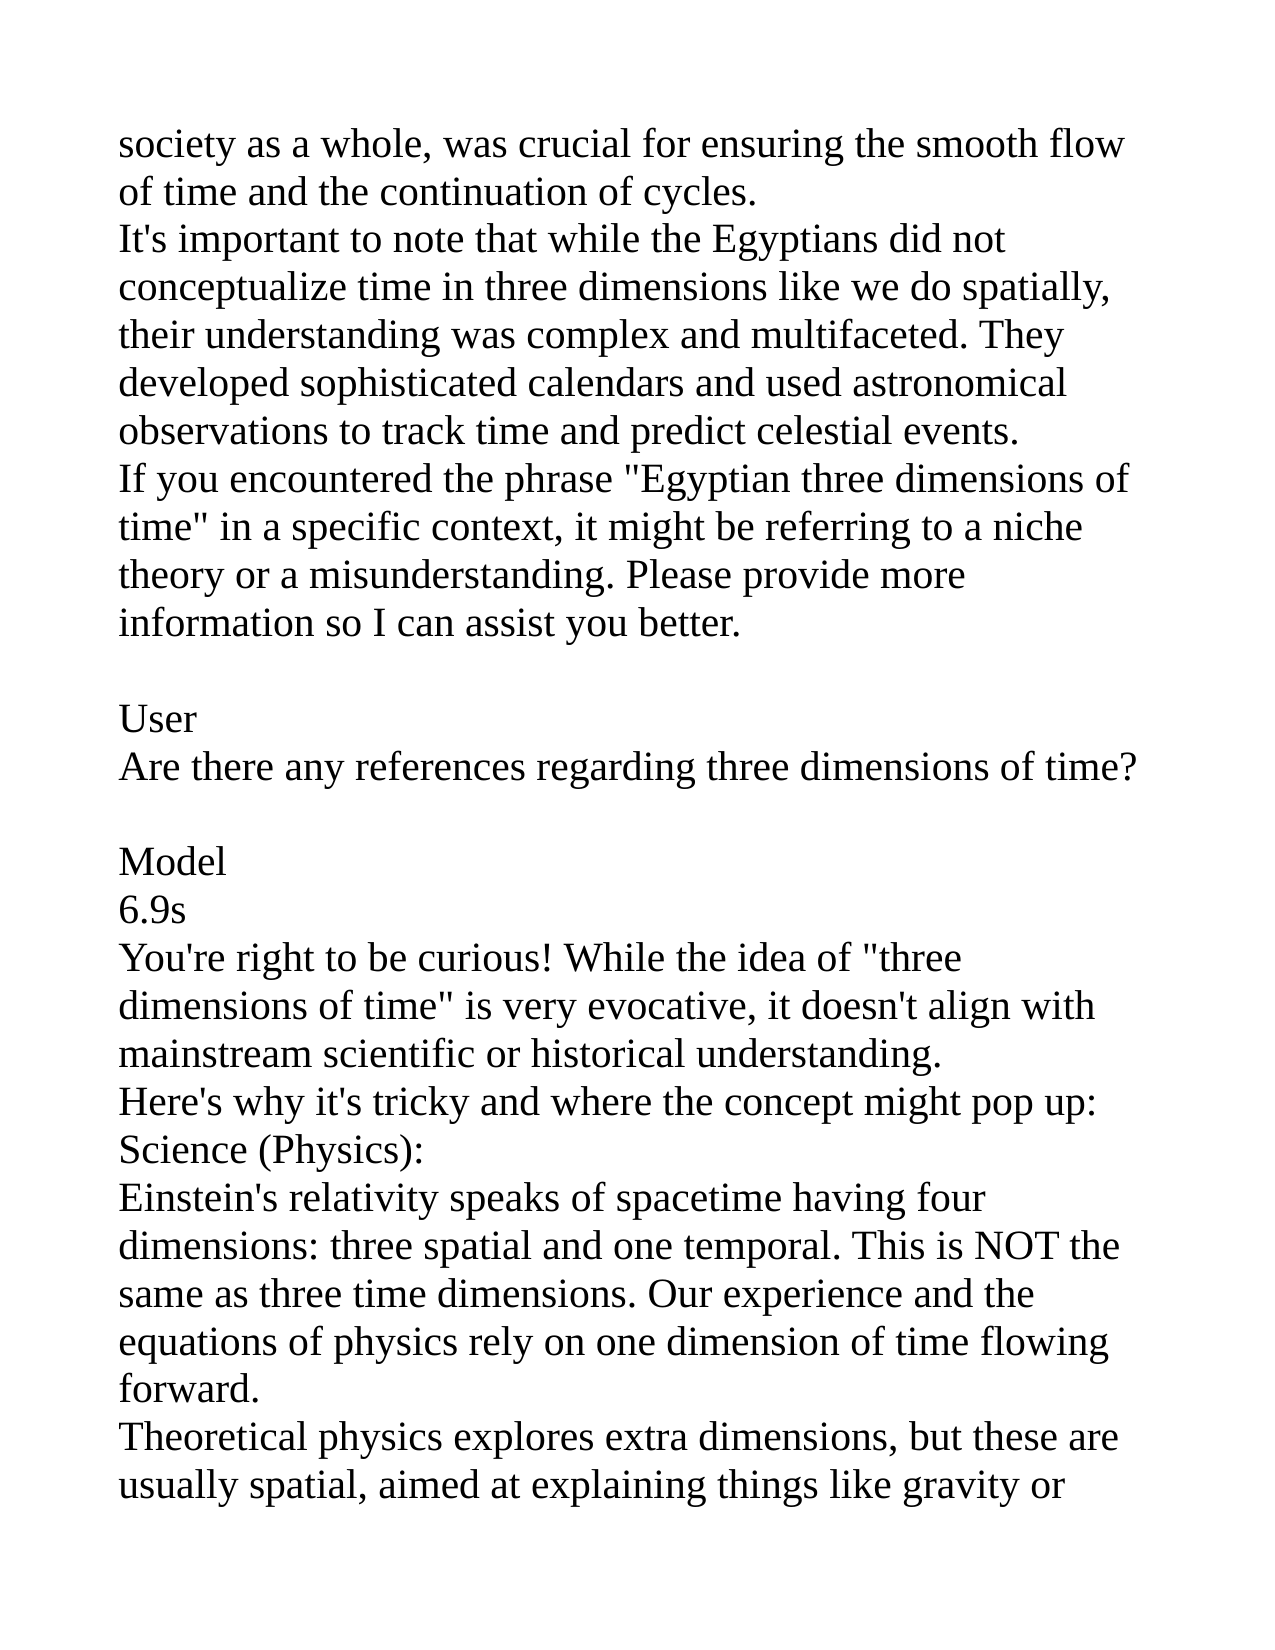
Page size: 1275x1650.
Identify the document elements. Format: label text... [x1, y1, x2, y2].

text User [118, 693, 1157, 741]
text Theoretical physics explores extra dimensions, but these are usually spatial, aimed at explaining things like gravity or [118, 1412, 1157, 1508]
text It's important to note that while the Egyptians did not conceptualize time in three dimensions like we do spatially, their understanding was complex and multifaceted. They developed sophisticated calendars and used astronomical observations to track time and predict celestial events. [118, 214, 1157, 453]
text 6.9s [118, 885, 1157, 933]
text Model [118, 837, 1157, 885]
text Are there any references regarding three dimensions of time? [118, 741, 1157, 789]
text society as a whole, was crucial for ensuring the smooth flow of time and the continuation of cycles. [118, 118, 1157, 214]
text Here's why it's tricky and where the concept might pop up: [118, 1076, 1157, 1124]
text If you encountered the phrase "Egyptian three dimensions of time" in a specific context, it might be referring to a niche theory or a misunderstanding. Please provide more information so I can assist you better. [118, 453, 1157, 645]
text Science (Physics): [118, 1124, 1157, 1172]
text You're right to be curious! While the idea of "three dimensions of time" is very evocative, it doesn't align with mainstream scientific or historical understanding. [118, 933, 1157, 1076]
text Einstein's relativity speaks of spacetime having four dimensions: three spatial and one temporal. This is NOT the same as three time dimensions. Our experience and the equations of physics rely on one dimension of time flowing forward. [118, 1172, 1157, 1412]
